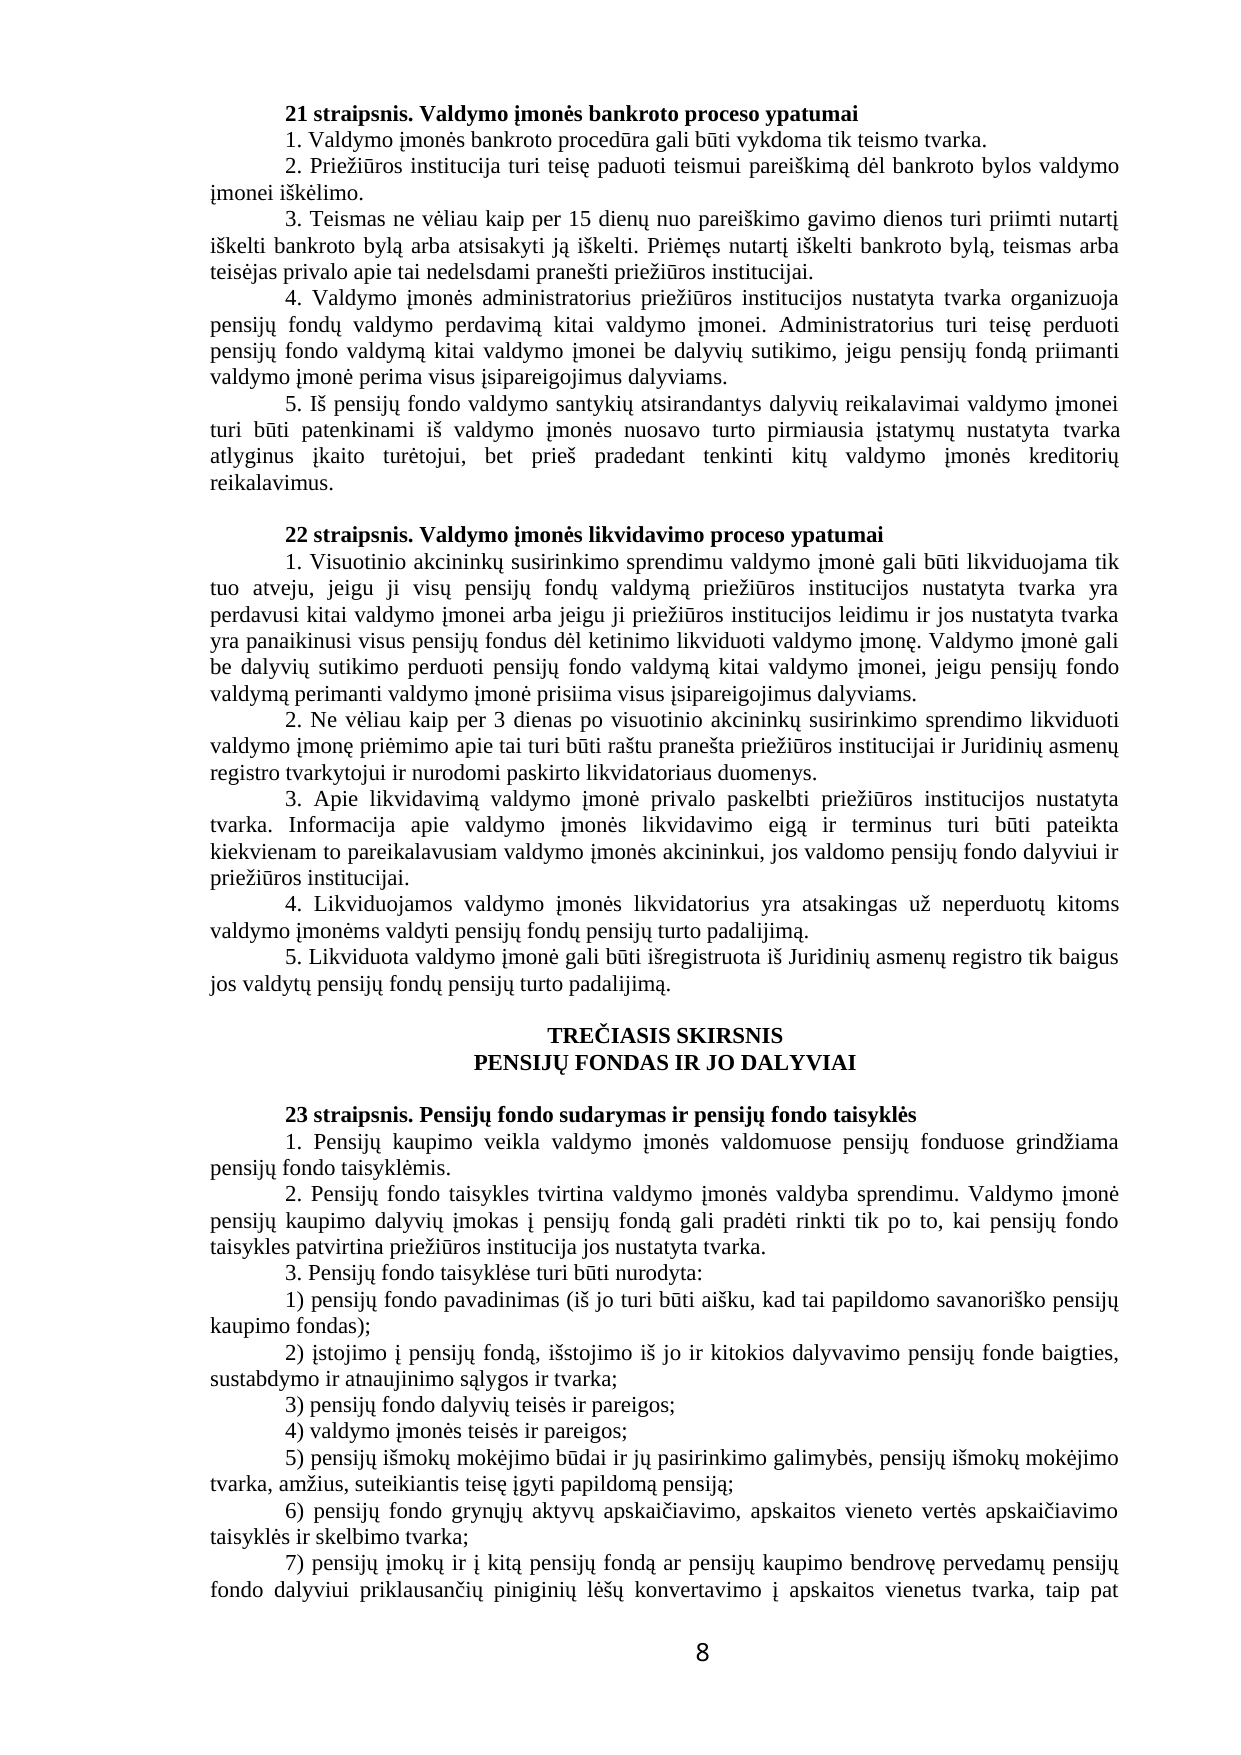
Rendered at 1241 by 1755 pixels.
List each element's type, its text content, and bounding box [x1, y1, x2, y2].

text 21 straipsnis. Valdymo įmonės bankroto proceso ypatumai [210, 100, 1120, 126]
text 3) pensijų fondo dalyvių teisės ir pareigos; [210, 1391, 1120, 1418]
text 2. Ne vėliau kaip per 3 dienas po visuotinio akcininkų susirinkimo sprendimo likviduoti valdymo įmonę priėmimo apie tai turi būti raštu pranešta priežiūros institucijai ir Juridinių asmenų registro tvarkytojui ir nurodomi paskirto likvidatoriaus duomenys. [210, 706, 1120, 785]
text 5. Iš pensijų fondo valdymo santykių atsirandantys dalyvių reikalavimai valdymo įmonei turi būti patenkinami iš valdymo įmonės nuosavo turto pirmiausia įstatymų nustatyta tvarka atlyginus įkaito turėtojui, bet prieš pradedant tenkinti kitų valdymo įmonės kreditorių reikalavimus. [210, 390, 1120, 495]
text 23 straipsnis. Pensijų fondo sudarymas ir pensijų fondo taisyklės [210, 1101, 1120, 1128]
text 5. Likviduota valdymo įmonė gali būti išregistruota iš Juridinių asmenų registro tik baigus jos valdytų pensijų fondų pensijų turto padalijimą. [210, 943, 1120, 996]
text 5) pensijų išmokų mokėjimo būdai ir jų pasirinkimo galimybės, pensijų išmokų mokėjimo tvarka, amžius, suteikiantis teisę įgyti papildomą pensiją; [210, 1444, 1120, 1497]
text 2) įstojimo į pensijų fondą, išstojimo iš jo ir kitokios dalyvavimo pensijų fonde baigties, sustabdymo ir atnaujinimo sąlygos ir tvarka; [210, 1338, 1120, 1391]
text 1. Valdymo įmonės bankroto procedūra gali būti vykdoma tik teismo tvarka. [210, 126, 1120, 153]
text 7) pensijų įmokų ir į kitą pensijų fondą ar pensijų kaupimo bendrovę pervedamų pensijų fondo dalyviui priklausančių piniginių lėšų konvertavimo į apskaitos vienetus tvarka, taip pat [210, 1549, 1120, 1602]
text 1. Visuotinio akcininkų susirinkimo sprendimu valdymo įmonė gali būti likviduojama tik tuo atveju, jeigu ji visų pensijų fondų valdymą priežiūros institucijos nustatyta tvarka yra perdavusi kitai valdymo įmonei arba jeigu ji priežiūros institucijos leidimu ir jos nustatyta tvarka yra panaikinusi visus pensijų fondus dėl ketinimo likviduoti valdymo įmonę. Valdymo įmonė gali be dalyvių sutikimo perduoti pensijų fondo valdymą kitai valdymo įmonei, jeigu pensijų fondo valdymą perimanti valdymo įmonė prisiima visus įsipareigojimus dalyviams. [210, 548, 1120, 706]
text 1. Pensijų kaupimo veikla valdymo įmonės valdomuose pensijų fonduose grindžiama pensijų fondo taisyklėmis. [210, 1128, 1120, 1180]
subtitle TREČIASIS SKIRSNIS [210, 1022, 1120, 1049]
text 4. Likviduojamos valdymo įmonės likvidatorius yra atsakingas už neperduotų kitoms valdymo įmonėms valdyti pensijų fondų pensijų turto padalijimą. [210, 891, 1120, 943]
text 4. Valdymo įmonės administratorius priežiūros institucijos nustatyta tvarka organizuoja pensijų fondų valdymo perdavimą kitai valdymo įmonei. Administratorius turi teisę perduoti pensijų fondo valdymą kitai valdymo įmonei be dalyvių sutikimo, jeigu pensijų fondą priimanti valdymo įmonė perima visus įsipareigojimus dalyviams. [210, 284, 1120, 390]
text 22 straipsnis. Valdymo įmonės likvidavimo proceso ypatumai [210, 522, 1120, 548]
text 4) valdymo įmonės teisės ir pareigos; [210, 1418, 1120, 1444]
text 1) pensijų fondo pavadinimas (iš jo turi būti aišku, kad tai papildomo savanoriško pensijų kaupimo fondas); [210, 1286, 1120, 1338]
text pensijų fondas ir jo dalyviai [210, 1049, 1120, 1075]
text 3. Apie likvidavimą valdymo įmonė privalo paskelbti priežiūros institucijos nustatyta tvarka. Informacija apie valdymo įmonės likvidavimo eigą ir terminus turi būti pateikta kiekvienam to pareikalavusiam valdymo įmonės akcininkui, jos valdomo pensijų fondo dalyviui ir priežiūros institucijai. [210, 785, 1120, 891]
text 3. Pensijų fondo taisyklėse turi būti nurodyta: [210, 1259, 1120, 1286]
text 2. Priežiūros institucija turi teisę paduoti teismui pareiškimą dėl bankroto bylos valdymo įmonei iškėlimo. [210, 153, 1120, 205]
text 3. Teismas ne vėliau kaip per 15 dienų nuo pareiškimo gavimo dienos turi priimti nutartį iškelti bankroto bylą arba atsisakyti ją iškelti. Priėmęs nutartį iškelti bankroto bylą, teismas arba teisėjas privalo apie tai nedelsdami pranešti priežiūros institucijai. [210, 205, 1120, 284]
text 2. Pensijų fondo taisykles tvirtina valdymo įmonės valdyba sprendimu. Valdymo įmonė pensijų kaupimo dalyvių įmokas į pensijų fondą gali pradėti rinkti tik po to, kai pensijų fondo taisykles patvirtina priežiūros institucija jos nustatyta tvarka. [210, 1180, 1120, 1259]
text 6) pensijų fondo grynųjų aktyvų apskaičiavimo, apskaitos vieneto vertės apskaičiavimo taisyklės ir skelbimo tvarka; [210, 1497, 1120, 1549]
